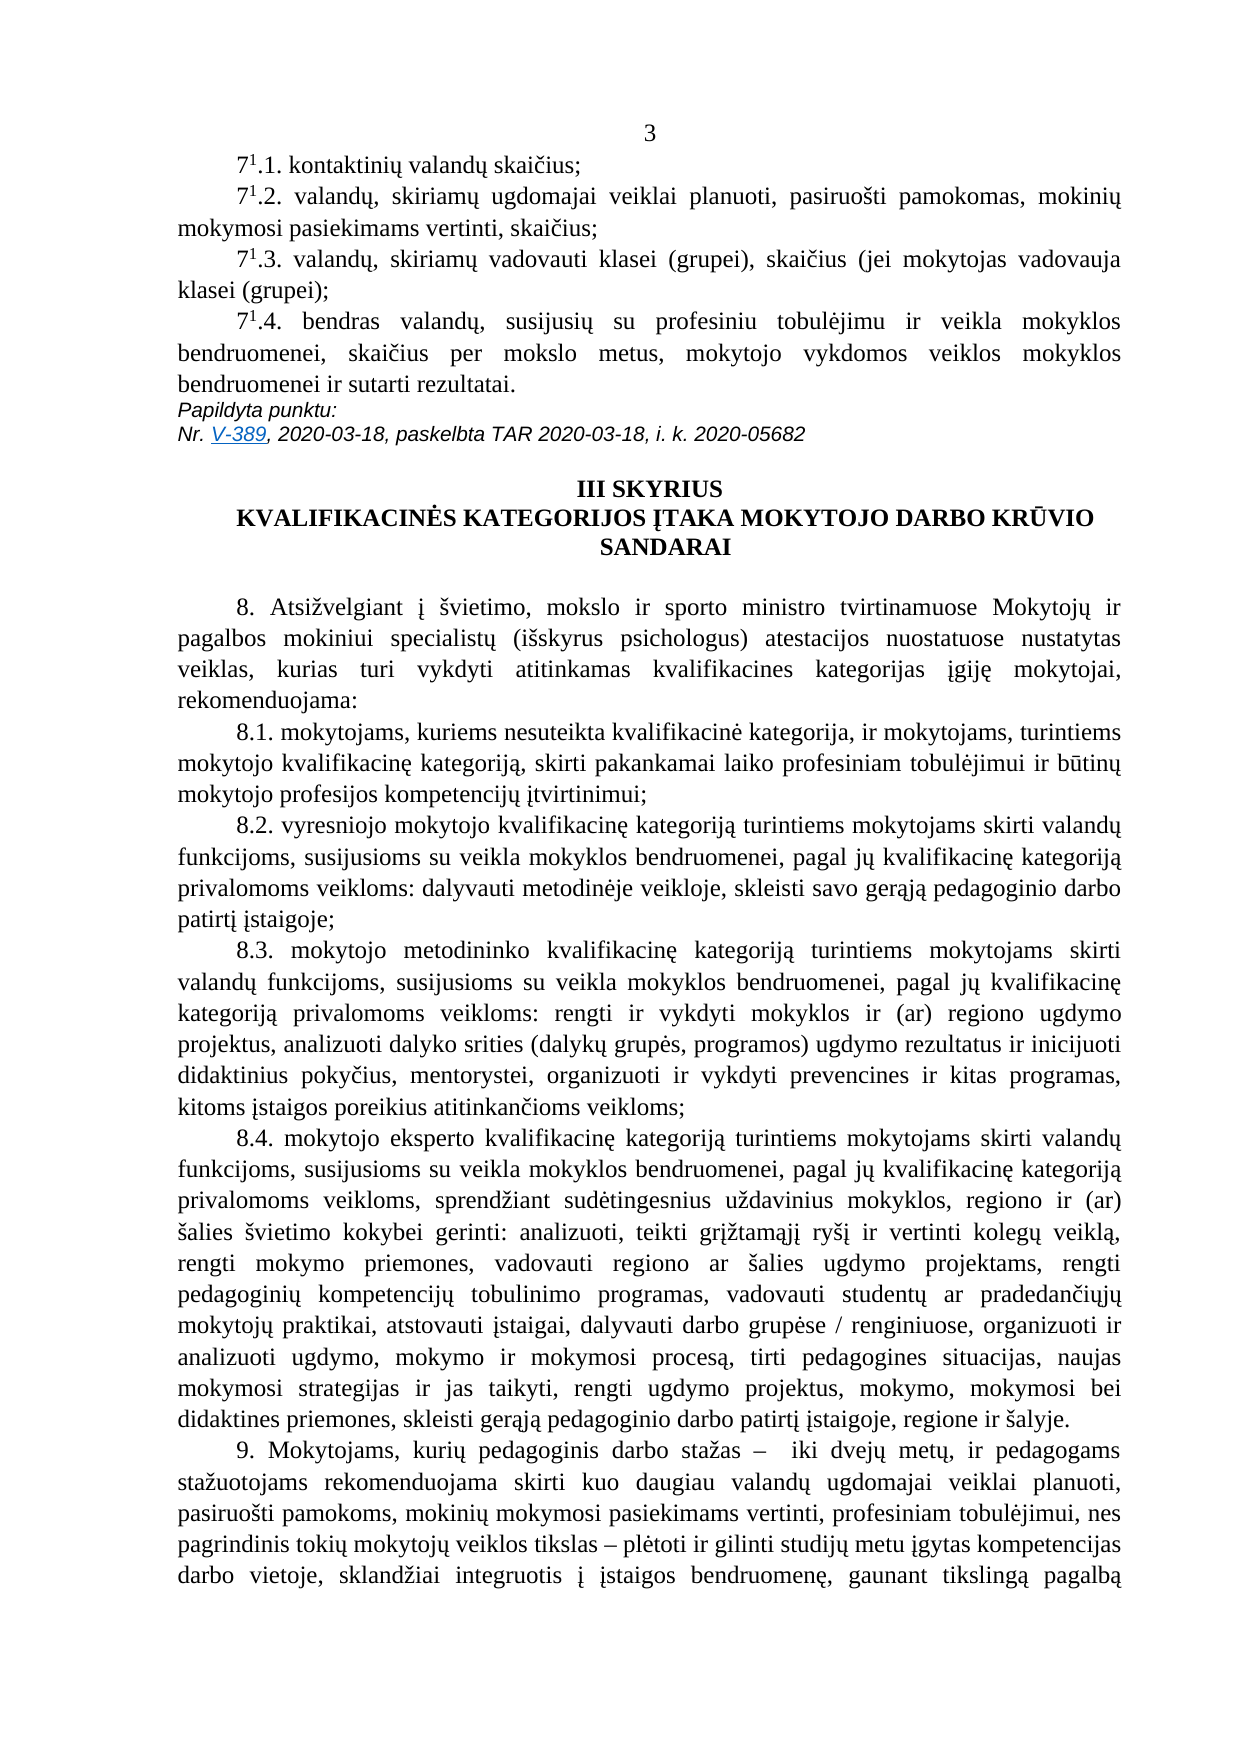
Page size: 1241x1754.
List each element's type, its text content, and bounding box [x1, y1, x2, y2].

text 71.1. kontaktinių valandų skaičius; [177, 148, 1122, 179]
text 71.3. valandų, skiriamų vadovauti klasei (grupei), skaičius (jei mokytojas vadovauja klasei (grupei); [177, 241, 1122, 304]
text Papildyta punktu: [177, 398, 1122, 422]
text 8.3. mokytojo metodininko kvalifikacinę kategoriją turintiems mokytojams skirti valandų funkcijoms, susijusioms su veikla mokyklos bendruomenei, pagal jų kvalifikacinę kategoriją privalomoms veikloms: rengti ir vykdyti mokyklos ir (ar) regiono ugdymo projektus, analizuoti dalyko srities (dalykų grupės, programos) ugdymo rezultatus ir inicijuoti didaktinius pokyčius, mentorystei, organizuoti ir vykdyti prevencines ir kitas programas, kitoms įstaigos poreikius atitinkančioms veikloms; [177, 933, 1122, 1121]
text 8.2. vyresniojo mokytojo kvalifikacinę kategoriją turintiems mokytojams skirti valandų funkcijoms, susijusioms su veikla mokyklos bendruomenei, pagal jų kvalifikacinę kategoriją privalomoms veikloms: dalyvauti metodinėje veikloje, skleisti savo gerąją pedagoginio darbo patirtį įstaigoje; [177, 808, 1122, 933]
text 8.1. mokytojams, kuriems nesuteikta kvalifikacinė kategorija, ir mokytojams, turintiems mokytojo kvalifikacinę kategoriją, skirti pakankamai laiko profesiniam tobulėjimui ir būtinų mokytojo profesijos kompetencijų įtvirtinimui; [177, 714, 1122, 808]
text Nr. V-389, 2020-03-18, paskelbta TAR 2020-03-18, i. k. 2020-05682 [177, 422, 1122, 446]
text 71.2. valandų, skiriamų ugdomajai veiklai planuoti, pasiruošti pamokomas, mokinių mokymosi pasiekimams vertinti, skaičius; [177, 179, 1122, 241]
text 8.4. mokytojo eksperto kvalifikacinę kategoriją turintiems mokytojams skirti valandų funkcijoms, susijusioms su veikla mokyklos bendruomenei, pagal jų kvalifikacinę kategoriją privalomoms veikloms, sprendžiant sudėtingesnius uždavinius mokyklos, regiono ir (ar) šalies švietimo kokybei gerinti: analizuoti, teikti grįžtamąjį ryšį ir vertinti kolegų veiklą, rengti mokymo priemones, vadovauti regiono ar šalies ugdymo projektams, rengti pedagoginių kompetencijų tobulinimo programas, vadovauti studentų ar pradedančiųjų mokytojų praktikai, atstovauti įstaigai, dalyvauti darbo grupėse / renginiuose, organizuoti ir analizuoti ugdymo, mokymo ir mokymosi procesą, tirti pedagogines situacijas, naujas mokymosi strategijas ir jas taikyti, rengti ugdymo projektus, mokymo, mokymosi bei didaktines priemones, skleisti gerąją pedagoginio darbo patirtį įstaigoje, regione ir šalyje. [177, 1121, 1122, 1433]
text 9. Mokytojams, kurių pedagoginis darbo stažas – iki dvejų metų, ir pedagogams stažuotojams rekomenduojama skirti kuo daugiau valandų ugdomajai veiklai planuoti, pasiruošti pamokoms, mokinių mokymosi pasiekimams vertinti, profesiniam tobulėjimui, nes pagrindinis tokių mokytojų veiklos tikslas – plėtoti ir gilinti studijų metu įgytas kompetencijas darbo vietoje, sklandžiai integruotis į įstaigos bendruomenę, gaunant tikslingą pagalbą [177, 1433, 1122, 1589]
text III SKYRIUS [177, 474, 1122, 503]
text KVALIFIKACINĖS KATEGORIJOS ĮTAKA MOKYTOJO DARBO KRŪVIO SANDARAI [177, 503, 1154, 561]
text 71.4. bendras valandų, susijusių su profesiniu tobulėjimu ir veikla mokyklos bendruomenei, skaičius per mokslo metus, mokytojo vykdomos veiklos mokyklos bendruomenei ir sutarti rezultatai. [177, 304, 1122, 398]
text 8. Atsižvelgiant į švietimo, mokslo ir sporto ministro tvirtinamuose Mokytojų ir pagalbos mokiniui specialistų (išskyrus psichologus) atestacijos nuostatuose nustatytas veiklas, kurias turi vykdyti atitinkamas kvalifikacines kategorijas įgiję mokytojai, rekomenduojama: [177, 589, 1122, 714]
